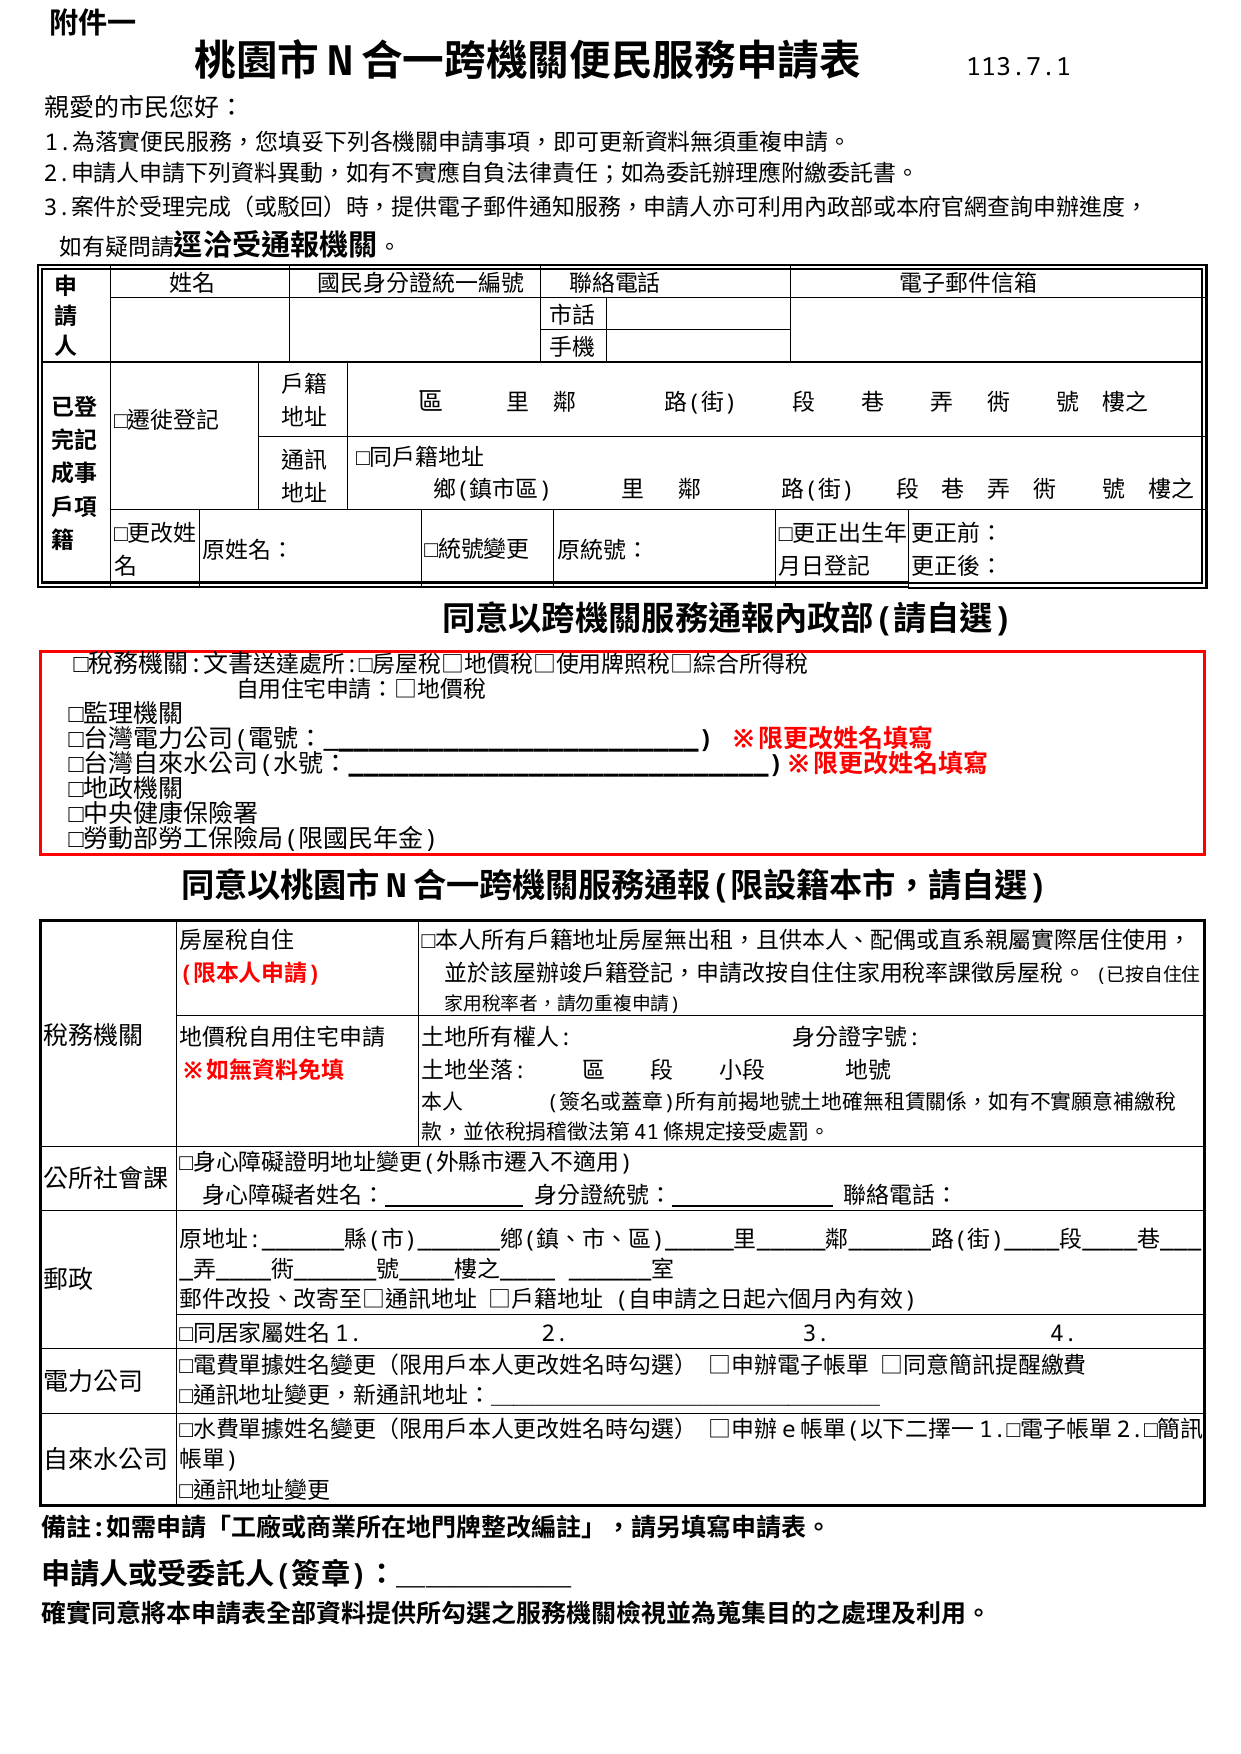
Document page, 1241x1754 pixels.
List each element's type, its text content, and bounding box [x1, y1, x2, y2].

table_cell □本人所有戶籍地址房屋無出租，且供本人、配偶或直系親屬實際居住使用，並於該屋辦竣戶籍登記，申請改按自住住家用稅率課徵房屋稅。 (已按自住住家用稅率者，請勿重複申請) [419, 922, 1203, 1015]
table_cell □遷徙登記 [111, 363, 258, 508]
table_cell [607, 298, 790, 329]
table_cell □稅務機關:文書送達處所:□房屋稅□地價稅□使用牌照稅□綜合所得稅 自用住宅申請：□地價稅 □監理機關 □台灣電力公司(電號：_________________________) ※限更改姓名填寫 □台灣自來水公司(水號：____________________________)※限更改姓名填寫 □地政機關 □中央健康保險署 □勞動部勞工保險局(限國民年金) [42, 653, 1203, 853]
table_cell [909, 581, 1204, 587]
text 桃園市N合一跨機關便民服務申請表 113.7.1 [50, 42, 1215, 83]
table_cell [111, 298, 289, 361]
table_cell [791, 298, 1201, 361]
table_cell 稅務機關 [42, 922, 176, 1146]
table_header 電子郵件信箱 [791, 270, 1201, 297]
subtitle 申請人或受委託人(簽章)：＿＿＿＿＿＿ 確實同意將本申請表全部資料提供所勾選之服務機關檢視並為蒐集目的之處理及利用。 [41, 1551, 1215, 1669]
table_cell 手機 [541, 330, 606, 361]
table_cell [607, 330, 790, 361]
table_cell 市話 [541, 298, 606, 329]
table_cell □身心障礙證明地址變更(外縣市遷入不適用) 身心障礙者姓名： 身分證統號： 聯絡電話： [177, 1147, 1203, 1210]
table_cell □同戶籍地址 鄉(鎮市區) 里 鄰 路(街) 段 巷 弄 衖 號 樓之 [348, 437, 1201, 508]
table_cell 原地址:______縣(市)______鄕(鎮、市、區)_____里_____鄰______路(街)____段____巷____弄____衖______號____樓之____ ______室 郵件改投、改寄至□通訊地址 □戶籍地址 (自申請之日起六個月內有效) [177, 1211, 1203, 1314]
table_cell □電費單據姓名變更（限用戶本人更改姓名時勾選） □申辦電子帳單 □同意簡訊提醒繳費 □通訊地址變更，新通訊地址：＿＿＿＿＿＿＿＿＿＿＿＿＿＿＿＿＿ [177, 1349, 1203, 1413]
table_cell 已登 完記 成事 戶項 籍 [43, 363, 110, 581]
text 親愛的市民您好： [29, 83, 1215, 125]
table_cell □更改姓名 [111, 510, 199, 581]
table_cell 土地所有權人: 身分證字號: 土地坐落: 區 段 小段 地號 本人 (簽名或蓋章)所有前揭地號土地確無租賃關係，如有不實願意補繳稅款，並依稅捐稽徵法第41條規定接受處罰。 [419, 1016, 1203, 1146]
table_cell 房屋稅自住 (限本人申請) [177, 922, 418, 1015]
text 附件一 [27, 0, 159, 42]
table_cell 區 里 鄰 路(街) 段 巷 弄 衖 號 樓之 [348, 363, 1201, 436]
table_cell □統號變更 [422, 510, 553, 581]
text 如有疑問請逕洽受通報機關。 [59, 222, 1215, 264]
table_cell [290, 298, 540, 361]
table_cell □更正出生年月日登記 [776, 510, 908, 581]
table_header 國民身分證統一編號 [290, 270, 540, 297]
table_header 申 請 人 [43, 270, 110, 361]
text 2.申請人申請下列資料異動，如有不實應自負法律責任；如為委託辦理應附繳委託書。 [29, 156, 1215, 188]
table_cell 自來水公司 [42, 1414, 176, 1504]
table_cell 原統號： [554, 510, 775, 581]
table_cell 公所社會課 [42, 1147, 176, 1210]
table_cell 地價稅自用住宅申請 ※如無資料免填 [177, 1016, 418, 1146]
table_cell 同意以跨機關服務通報內政部(請自選) [40, 588, 1204, 650]
table_cell 原姓名： [200, 510, 421, 581]
table_cell 電力公司 [42, 1349, 176, 1413]
table_cell 通訊 地址 [259, 437, 347, 508]
table_cell □同居家屬姓名1. 2. 3. 4. [177, 1315, 1203, 1348]
table_header 聯絡電話 [541, 270, 790, 297]
text 1.為落實便民服務，您填妥下列各機關申請事項，即可更新資料無須重複申請。 [44, 125, 1215, 156]
subtitle 備註:如需申請「工廠或商業所在地門牌整改編註」，請另填寫申請表。 [41, 1507, 1215, 1543]
table_header 姓名 [111, 270, 289, 297]
text 3.案件於受理完成（或駁回）時，提供電子郵件通知服務，申請人亦可利用內政部或本府官網查詢申辦進度， [29, 188, 1215, 222]
table_cell 同意以桃園市N合一跨機關服務通報(限設籍本市，請自選) [40, 856, 1204, 918]
table_cell 郵政 [42, 1211, 176, 1348]
table_cell 戶籍 地址 [259, 363, 347, 436]
table_cell 更正前： 更正後： [909, 510, 1201, 581]
table_cell □水費單據姓名變更（限用戶本人更改姓名時勾選） □申辦e帳單(以下二擇一1.□電子帳單2.□簡訊帳單) □通訊地址變更 [177, 1414, 1203, 1504]
